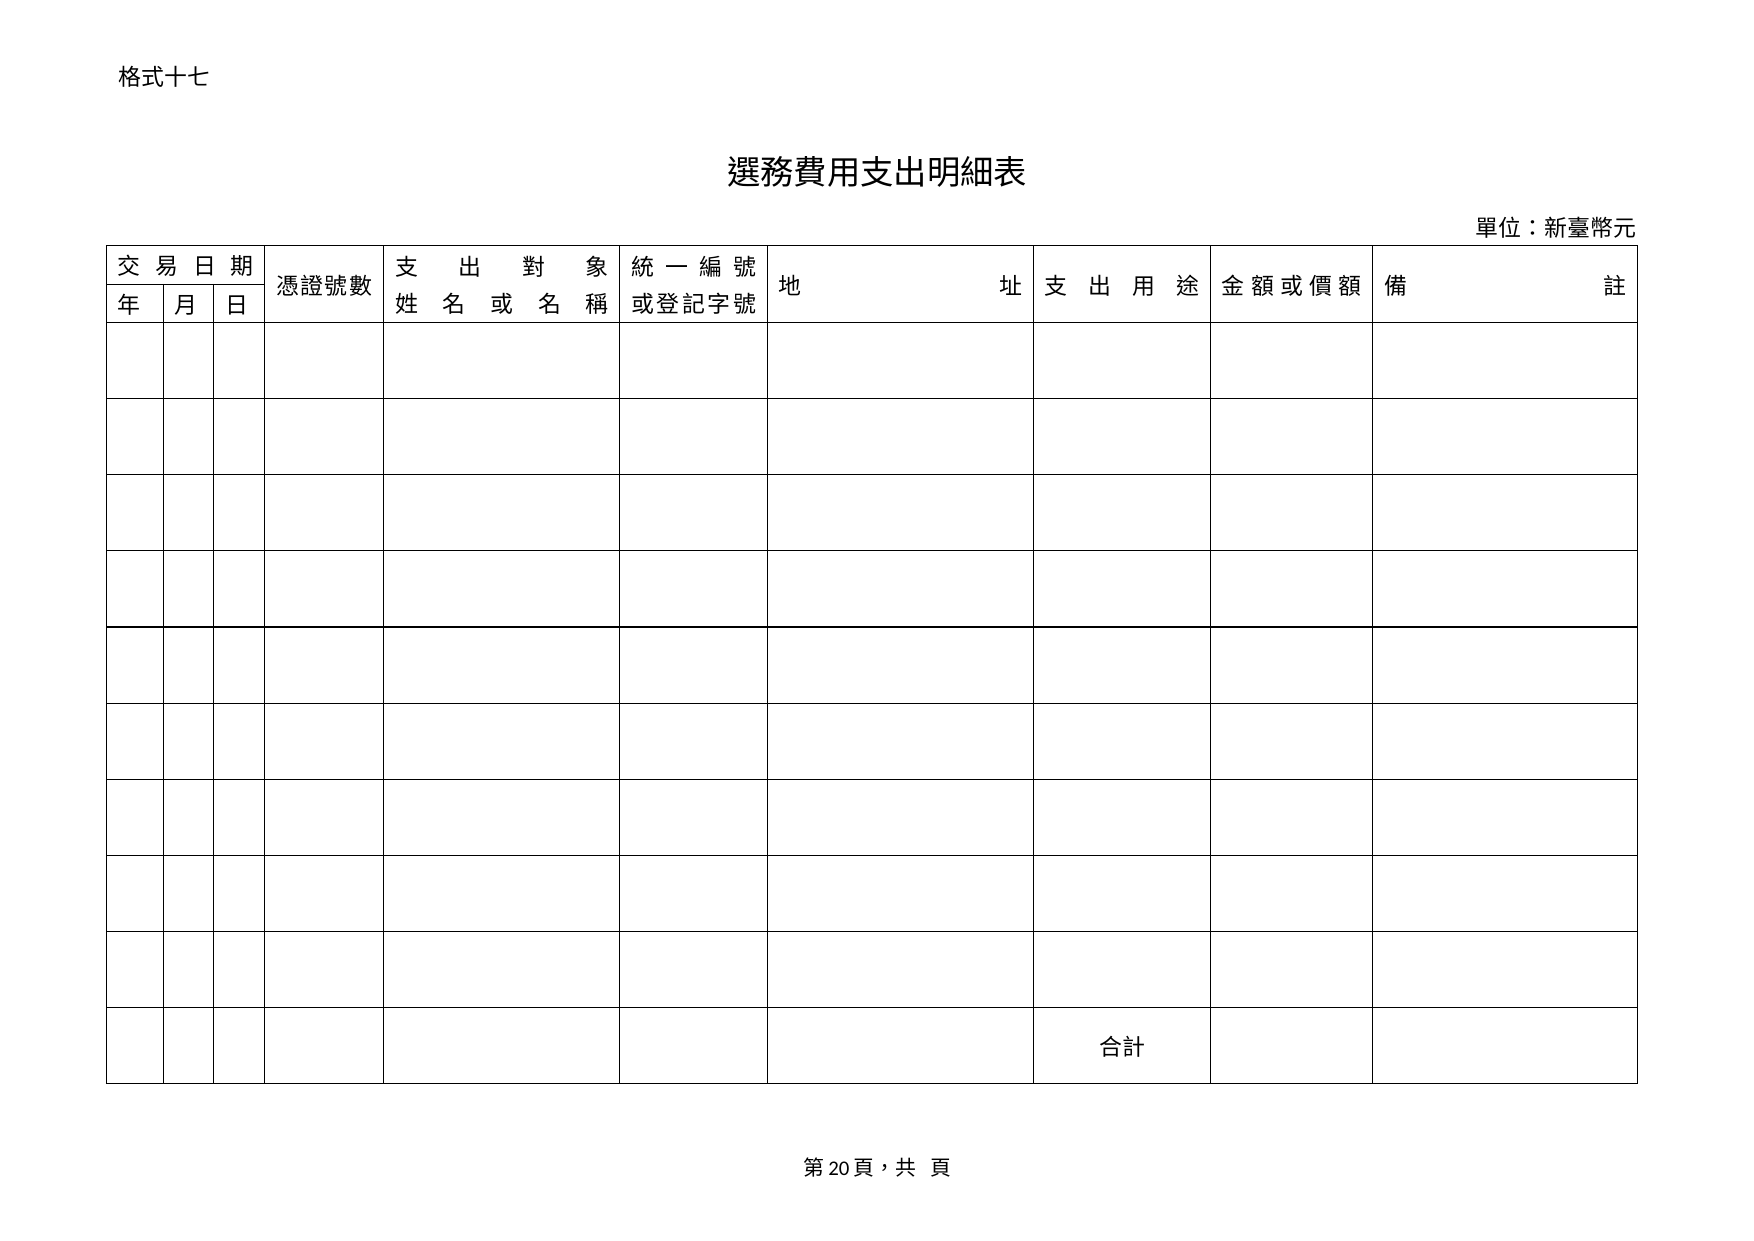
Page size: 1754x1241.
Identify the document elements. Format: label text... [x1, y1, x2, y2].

table_cell [107, 475, 163, 550]
table_cell [164, 399, 213, 474]
table_cell [1211, 323, 1372, 398]
table_cell [1211, 628, 1372, 702]
table_cell [164, 323, 213, 398]
table_cell [1373, 856, 1637, 931]
table_cell [620, 704, 767, 778]
table_cell [620, 1008, 767, 1083]
table_cell [107, 780, 163, 854]
table_cell [1373, 399, 1637, 474]
table_cell [384, 932, 619, 1007]
table_cell [214, 704, 264, 778]
table_cell [384, 1008, 619, 1083]
table_cell [1211, 856, 1372, 931]
table_cell [620, 475, 767, 550]
table_cell [384, 551, 619, 626]
table_cell [265, 856, 383, 931]
table_cell [768, 704, 1033, 778]
table_cell [164, 1008, 213, 1083]
table_cell [620, 399, 767, 474]
table_header 憑證號數 [265, 246, 383, 322]
table_cell [265, 704, 383, 778]
table_cell [1211, 551, 1372, 626]
table_cell [265, 323, 383, 398]
table_cell [1034, 780, 1210, 854]
table_cell [384, 323, 619, 398]
table_header 金額或價額 [1211, 246, 1372, 322]
table_header 地址 [768, 246, 1033, 322]
table_cell [1211, 475, 1372, 550]
table_cell [214, 856, 264, 931]
table_cell [1373, 323, 1637, 398]
table_header 支出對象 姓名或名稱 [384, 246, 619, 322]
table_cell [214, 551, 264, 626]
table_cell [1373, 704, 1637, 778]
table_cell [620, 551, 767, 626]
table_cell [1034, 628, 1210, 702]
table_cell [265, 780, 383, 854]
table_cell 日 [214, 285, 264, 322]
table_cell [164, 856, 213, 931]
table_cell [768, 780, 1033, 854]
table_cell 月 [164, 285, 213, 322]
table_cell [164, 551, 213, 626]
table_header 統一編號 或登記字號 [620, 246, 767, 322]
table_cell 合計 [1034, 1008, 1210, 1083]
text 選務費用支出明細表 [118, 133, 1636, 208]
table_cell [620, 932, 767, 1007]
table_cell [1373, 780, 1637, 854]
table_cell [384, 628, 619, 702]
table_cell [1211, 704, 1372, 778]
table_cell [1373, 932, 1637, 1007]
table_cell [107, 551, 163, 626]
table_cell [214, 323, 264, 398]
table_cell [164, 932, 213, 1007]
table_cell 年 [107, 285, 163, 322]
table_cell [1373, 475, 1637, 550]
table_cell [1373, 628, 1637, 702]
table_cell [384, 475, 619, 550]
table_cell [107, 856, 163, 931]
table_cell [768, 856, 1033, 931]
table_cell [107, 932, 163, 1007]
table_cell [265, 932, 383, 1007]
table_cell [768, 399, 1033, 474]
table_cell [620, 628, 767, 702]
table_cell [1211, 780, 1372, 854]
table_cell [1034, 932, 1210, 1007]
table_cell [265, 475, 383, 550]
table_cell [620, 856, 767, 931]
table_cell [214, 780, 264, 854]
table_cell [1211, 1008, 1372, 1083]
text 單位：新臺幣元 [118, 208, 1636, 245]
table_cell [107, 704, 163, 778]
table_cell [384, 780, 619, 854]
table_cell [1034, 323, 1210, 398]
table_cell [214, 1008, 264, 1083]
table_cell [1373, 1008, 1637, 1083]
table_cell [107, 323, 163, 398]
table_cell [1034, 551, 1210, 626]
table_cell [164, 475, 213, 550]
table_cell [214, 628, 264, 702]
table_cell [107, 399, 163, 474]
table_cell [1034, 399, 1210, 474]
table_header 支出用途 [1034, 246, 1210, 322]
table_header 交易日期 [107, 246, 264, 284]
table_cell [1034, 704, 1210, 778]
table_cell [768, 1008, 1033, 1083]
table_cell [107, 1008, 163, 1083]
table_cell [214, 399, 264, 474]
table_cell [1211, 399, 1372, 474]
table_cell [384, 399, 619, 474]
table_cell [214, 932, 264, 1007]
table_cell [164, 780, 213, 854]
table_cell [265, 399, 383, 474]
table_cell [107, 628, 163, 702]
table_cell [768, 323, 1033, 398]
table_header 備註 [1373, 246, 1637, 322]
table_cell [620, 780, 767, 854]
table_cell [214, 475, 264, 550]
table_cell [768, 932, 1033, 1007]
table_cell [164, 704, 213, 778]
table_cell [265, 628, 383, 702]
table_cell [384, 704, 619, 778]
table_cell [1034, 856, 1210, 931]
table_cell [768, 551, 1033, 626]
table_cell [1211, 932, 1372, 1007]
table_cell [265, 551, 383, 626]
table_cell [620, 323, 767, 398]
table_cell [1034, 475, 1210, 550]
table_cell [384, 856, 619, 931]
table_cell [164, 628, 213, 702]
table_cell [768, 628, 1033, 702]
table_cell [768, 475, 1033, 550]
table_cell [1373, 551, 1637, 626]
table_cell [265, 1008, 383, 1083]
